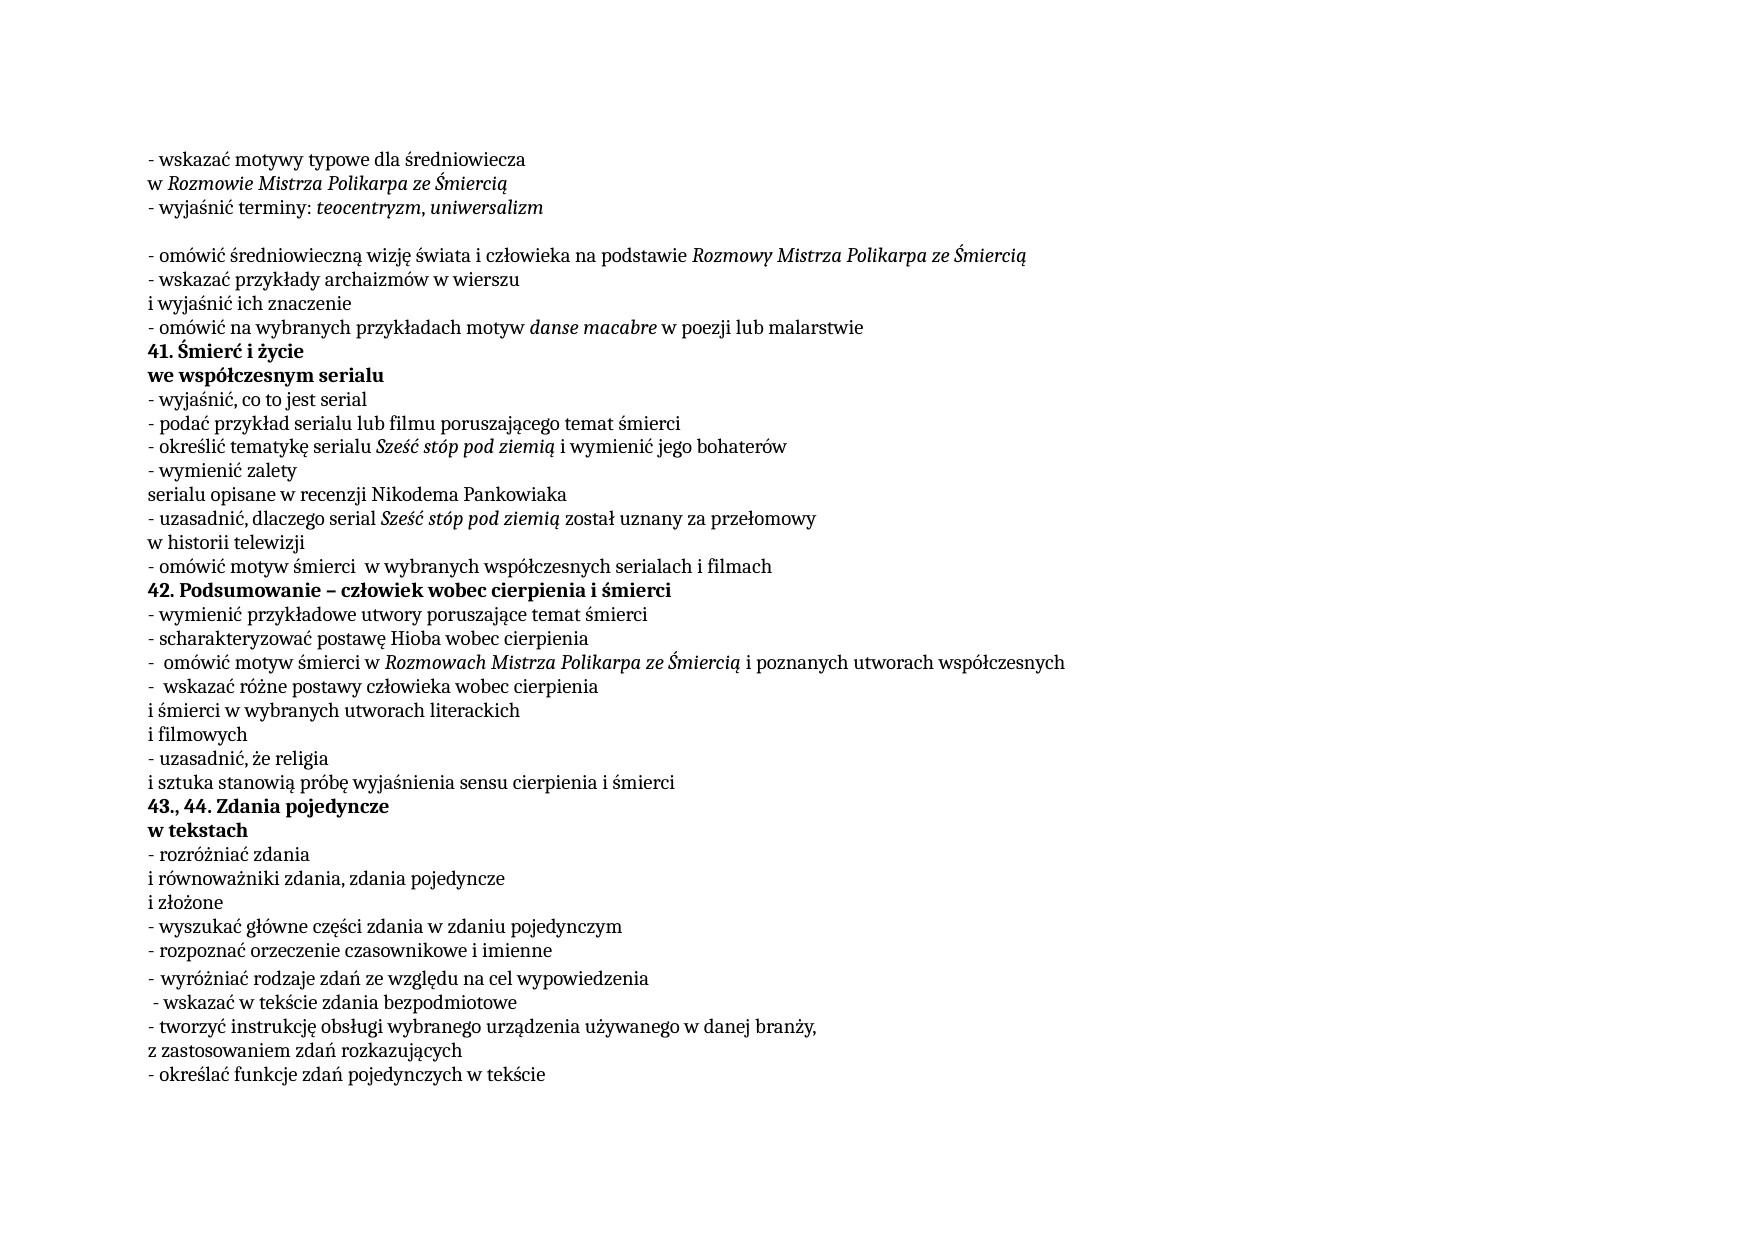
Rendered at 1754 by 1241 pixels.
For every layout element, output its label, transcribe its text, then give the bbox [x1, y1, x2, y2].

text - wskazać motywy typowe dla średniowiecza w Rozmowie Mistrza Polikarpa ze Śmiercią [148, 148, 1606, 196]
text 41. Śmierć i życie [148, 339, 1606, 363]
text - wyjaśnić terminy: teocentryzm, uniwersalizm [148, 196, 1606, 219]
text - rozpoznać orzeczenie czasownikowe i imienne [148, 938, 1606, 962]
text w tekstach [148, 818, 1606, 842]
text - wskazać w tekście zdania bezpodmiotowe [148, 991, 1606, 1015]
text - wyjaśnić, co to jest serial [148, 387, 1606, 411]
text - wyszukać główne części zdania w zdaniu pojedynczym [148, 914, 1606, 938]
text - określić tematykę serialu Sześć stóp pod ziemią i wymienić jego bohaterów [148, 435, 1606, 459]
text - omówić motyw śmierci w Rozmowach Mistrza Polikarpa ze Śmiercią i poznanych utworach współczesnych [148, 651, 1606, 675]
text - tworzyć instrukcję obsługi wybranego urządzenia używanego w danej branży, z zastosowaniem zdań rozkazujących [148, 1015, 1606, 1063]
text - podać przykład serialu lub filmu poruszającego temat śmierci [148, 411, 1606, 435]
text i wyjaśnić ich znaczenie [148, 291, 1606, 315]
text - uzasadnić, że religia i sztuka stanowią próbę wyjaśnienia sensu cierpienia i śmierci [148, 747, 1606, 794]
text - wyróżniać rodzaje zdań ze względu na cel wypowiedzenia [148, 962, 1606, 991]
text - wymienić zalety serialu opisane w recenzji Nikodema Pankowiaka [148, 459, 1606, 507]
text we współczesnym serialu [148, 363, 1606, 387]
text - omówić na wybranych przykładach motyw danse macabre w poezji lub malarstwie [148, 315, 1606, 339]
text 42. Podsumowanie – człowiek wobec cierpienia i śmierci [148, 579, 1606, 603]
text 43., 44. Zdania pojedyncze [148, 794, 1606, 818]
text - omówić motyw śmierci w wybranych współczesnych serialach i filmach [148, 555, 1606, 579]
text - wskazać różne postawy człowieka wobec cierpienia i śmierci w wybranych utworach literackich i filmowych [148, 675, 1606, 747]
text - wymienić przykładowe utwory poruszające temat śmierci [148, 603, 1606, 627]
text - określać funkcje zdań pojedynczych w tekście [148, 1063, 1606, 1087]
text - scharakteryzować postawę Hioba wobec cierpienia [148, 627, 1606, 651]
text - uzasadnić, dlaczego serial Sześć stóp pod ziemią został uznany za przełomowy w historii telewizji [148, 507, 1606, 555]
text - omówić średniowieczną wizję świata i człowieka na podstawie Rozmowy Mistrza Polikarpa ze Śmiercią [148, 243, 1606, 267]
text - rozróżniać zdania i równoważniki zdania, zdania pojedyncze i złożone [148, 842, 1606, 914]
text - wskazać przykłady archaizmów w wierszu [148, 267, 1606, 291]
